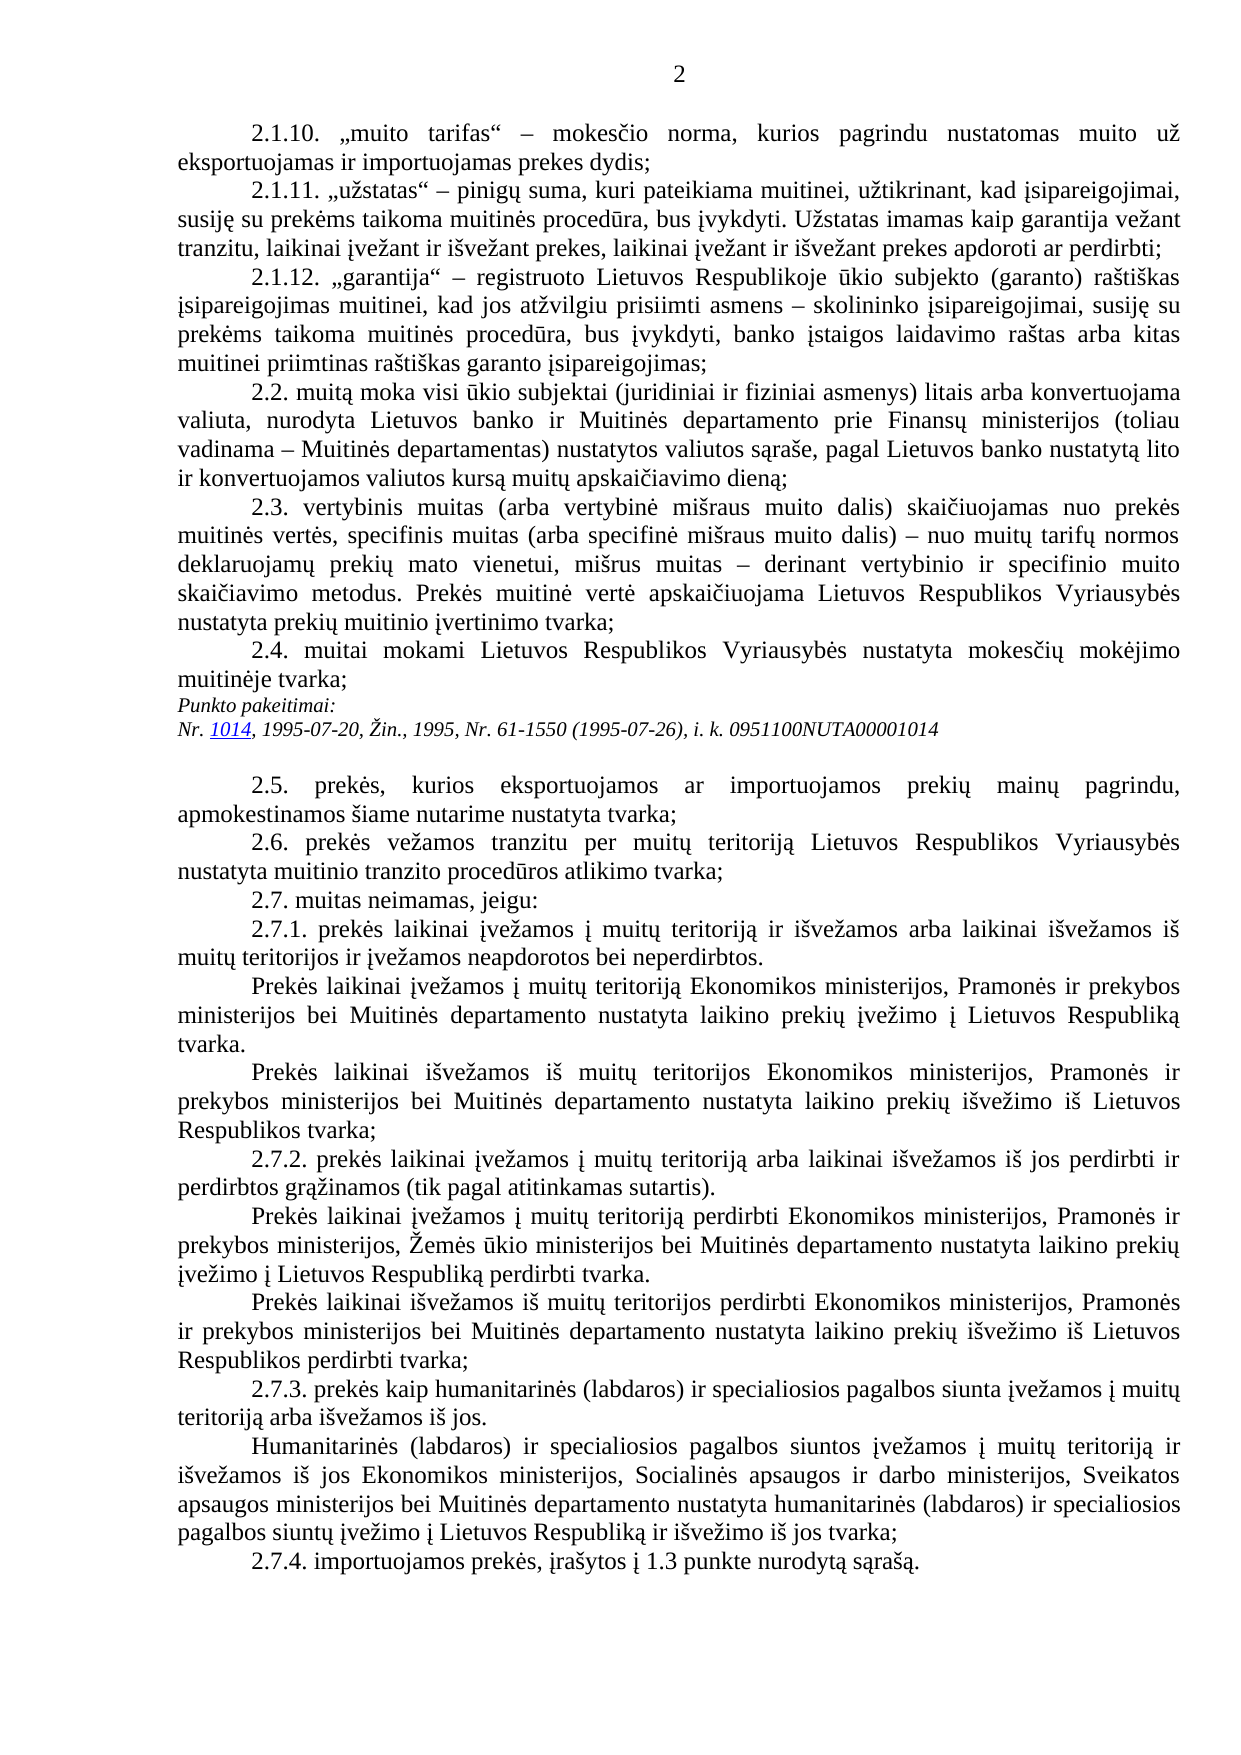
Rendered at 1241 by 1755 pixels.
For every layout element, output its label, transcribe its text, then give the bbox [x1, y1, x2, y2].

text Nr. 1014, 1995-07-20, Žin., 1995, Nr. 61-1550 (1995-07-26), i. k. 0951100NUTA00001014 [177, 717, 1181, 741]
text Prekės laikinai išvežamos iš muitų teritorijos perdirbti Ekonomikos ministerijos, Pramonės ir prekybos ministerijos bei Muitinės departamento nustatyta laikino prekių išvežimo iš Lietuvos Respublikos perdirbti tvarka; [177, 1287, 1181, 1374]
text 2.7.2. prekės laikinai įvežamos į muitų teritoriją arba laikinai išvežamos iš jos perdirbti ir perdirbtos grąžinamos (tik pagal atitinkamas sutartis). [177, 1144, 1181, 1201]
text 2.7. muitas neimamas, jeigu: [177, 885, 1181, 914]
text Prekės laikinai įvežamos į muitų teritoriją perdirbti Ekonomikos ministerijos, Pramonės ir prekybos ministerijos, Žemės ūkio ministerijos bei Muitinės departamento nustatyta laikino prekių įvežimo į Lietuvos Respubliką perdirbti tvarka. [177, 1201, 1181, 1287]
text 2.6. prekės vežamos tranzitu per muitų teritoriją Lietuvos Respublikos Vyriausybės nustatyta muitinio tranzito procedūros atlikimo tvarka; [177, 827, 1181, 885]
text 2.1.12. „garantija“ – registruoto Lietuvos Respublikoje ūkio subjekto (garanto) raštiškas įsipareigojimas muitinei, kad jos atžvilgiu prisiimti asmens – skolininko įsipareigojimai, susiję su prekėms taikoma muitinės procedūra, bus įvykdyti, banko įstaigos laidavimo raštas arba kitas muitinei priimtinas raštiškas garanto įsipareigojimas; [177, 262, 1181, 377]
text 2.3. vertybinis muitas (arba vertybinė mišraus muito dalis) skaičiuojamas nuo prekės muitinės vertės, specifinis muitas (arba specifinė mišraus muito dalis) – nuo muitų tarifų normos deklaruojamų prekių mato vienetui, mišrus muitas – derinant vertybinio ir specifinio muito skaičiavimo metodus. Prekės muitinė vertė apskaičiuojama Lietuvos Respublikos Vyriausybės nustatyta prekių muitinio įvertinimo tvarka; [177, 492, 1181, 636]
text Punkto pakeitimai: [177, 693, 1181, 717]
text 2.1.11. „užstatas“ – pinigų suma, kuri pateikiama muitinei, užtikrinant, kad įsipareigojimai, susiję su prekėms taikoma muitinės procedūra, bus įvykdyti. Užstatas imamas kaip garantija vežant tranzitu, laikinai įvežant ir išvežant prekes, laikinai įvežant ir išvežant prekes apdoroti ar perdirbti; [177, 176, 1181, 262]
text 2.7.3. prekės kaip humanitarinės (labdaros) ir specialiosios pagalbos siunta įvežamos į muitų teritoriją arba išvežamos iš jos. [177, 1374, 1181, 1431]
text Prekės laikinai išvežamos iš muitų teritorijos Ekonomikos ministerijos, Pramonės ir prekybos ministerijos bei Muitinės departamento nustatyta laikino prekių išvežimo iš Lietuvos Respublikos tvarka; [177, 1057, 1181, 1144]
text Prekės laikinai įvežamos į muitų teritoriją Ekonomikos ministerijos, Pramonės ir prekybos ministerijos bei Muitinės departamento nustatyta laikino prekių įvežimo į Lietuvos Respubliką tvarka. [177, 971, 1181, 1057]
text 2.5. prekės, kurios eksportuojamos ar importuojamos prekių mainų pagrindu, apmokestinamos šiame nutarime nustatyta tvarka; [177, 770, 1181, 827]
text Humanitarinės (labdaros) ir specialiosios pagalbos siuntos įvežamos į muitų teritoriją ir išvežamos iš jos Ekonomikos ministerijos, Socialinės apsaugos ir darbo ministerijos, Sveikatos apsaugos ministerijos bei Muitinės departamento nustatyta humanitarinės (labdaros) ir specialiosios pagalbos siuntų įvežimo į Lietuvos Respubliką ir išvežimo iš jos tvarka; [177, 1431, 1181, 1546]
text 2.7.1. prekės laikinai įvežamos į muitų teritoriją ir išvežamos arba laikinai išvežamos iš muitų teritorijos ir įvežamos neapdorotos bei neperdirbtos. [177, 914, 1181, 971]
text 2.1.10. „muito tarifas“ – mokesčio norma, kurios pagrindu nustatomas muito už eksportuojamas ir importuojamas prekes dydis; [177, 118, 1181, 176]
text 2.2. muitą moka visi ūkio subjektai (juridiniai ir fiziniai asmenys) litais arba konvertuojama valiuta, nurodyta Lietuvos banko ir Muitinės departamento prie Finansų ministerijos (toliau vadinama – Muitinės departamentas) nustatytos valiutos sąraše, pagal Lietuvos banko nustatytą lito ir konvertuojamos valiutos kursą muitų apskaičiavimo dieną; [177, 377, 1181, 492]
text 2.4. muitai mokami Lietuvos Respublikos Vyriausybės nustatyta mokesčių mokėjimo muitinėje tvarka; [177, 636, 1181, 693]
text 2.7.4. importuojamos prekės, įrašytos į 1.3 punkte nurodytą sąrašą. [177, 1546, 1181, 1575]
